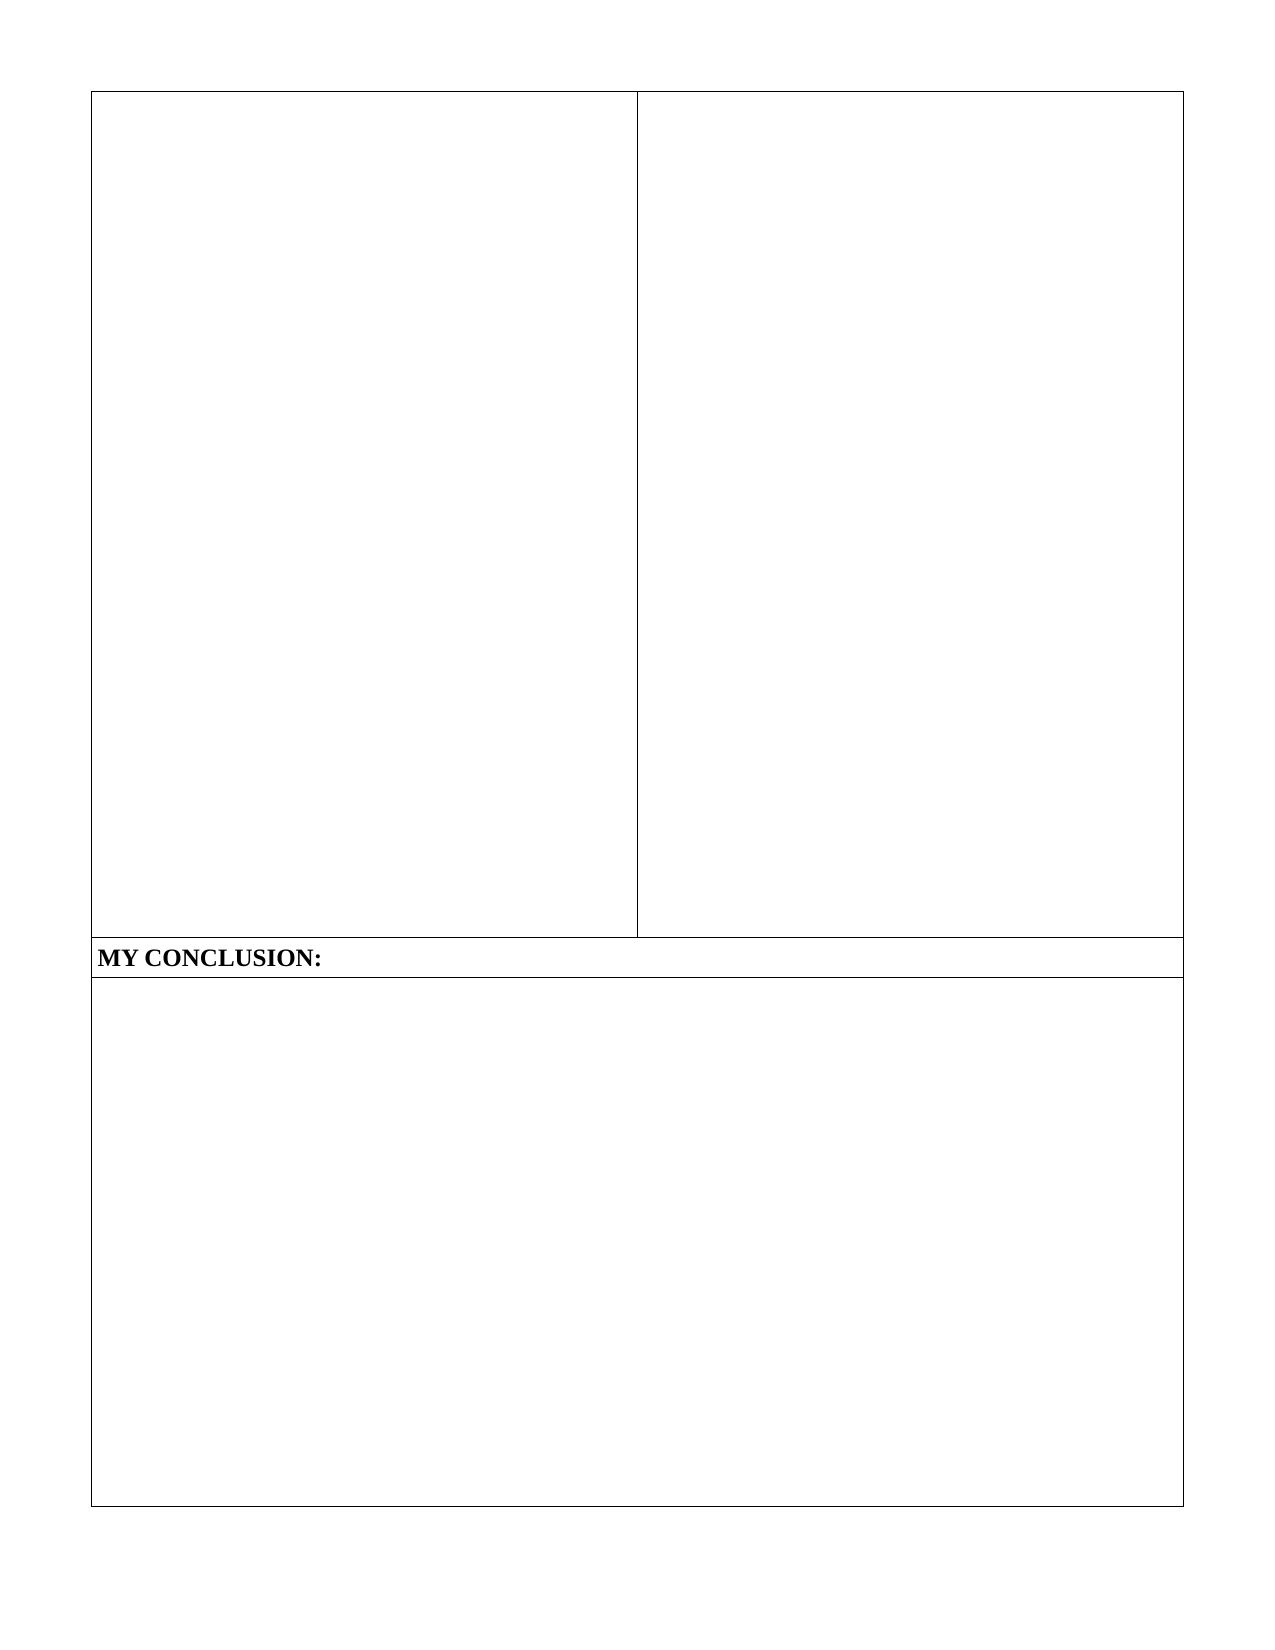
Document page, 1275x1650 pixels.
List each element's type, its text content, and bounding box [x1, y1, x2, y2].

table_cell [638, 92, 1183, 937]
table_cell [92, 92, 637, 937]
table_cell MY CONCLUSION: [92, 938, 1183, 977]
table_cell [92, 978, 1183, 1506]
